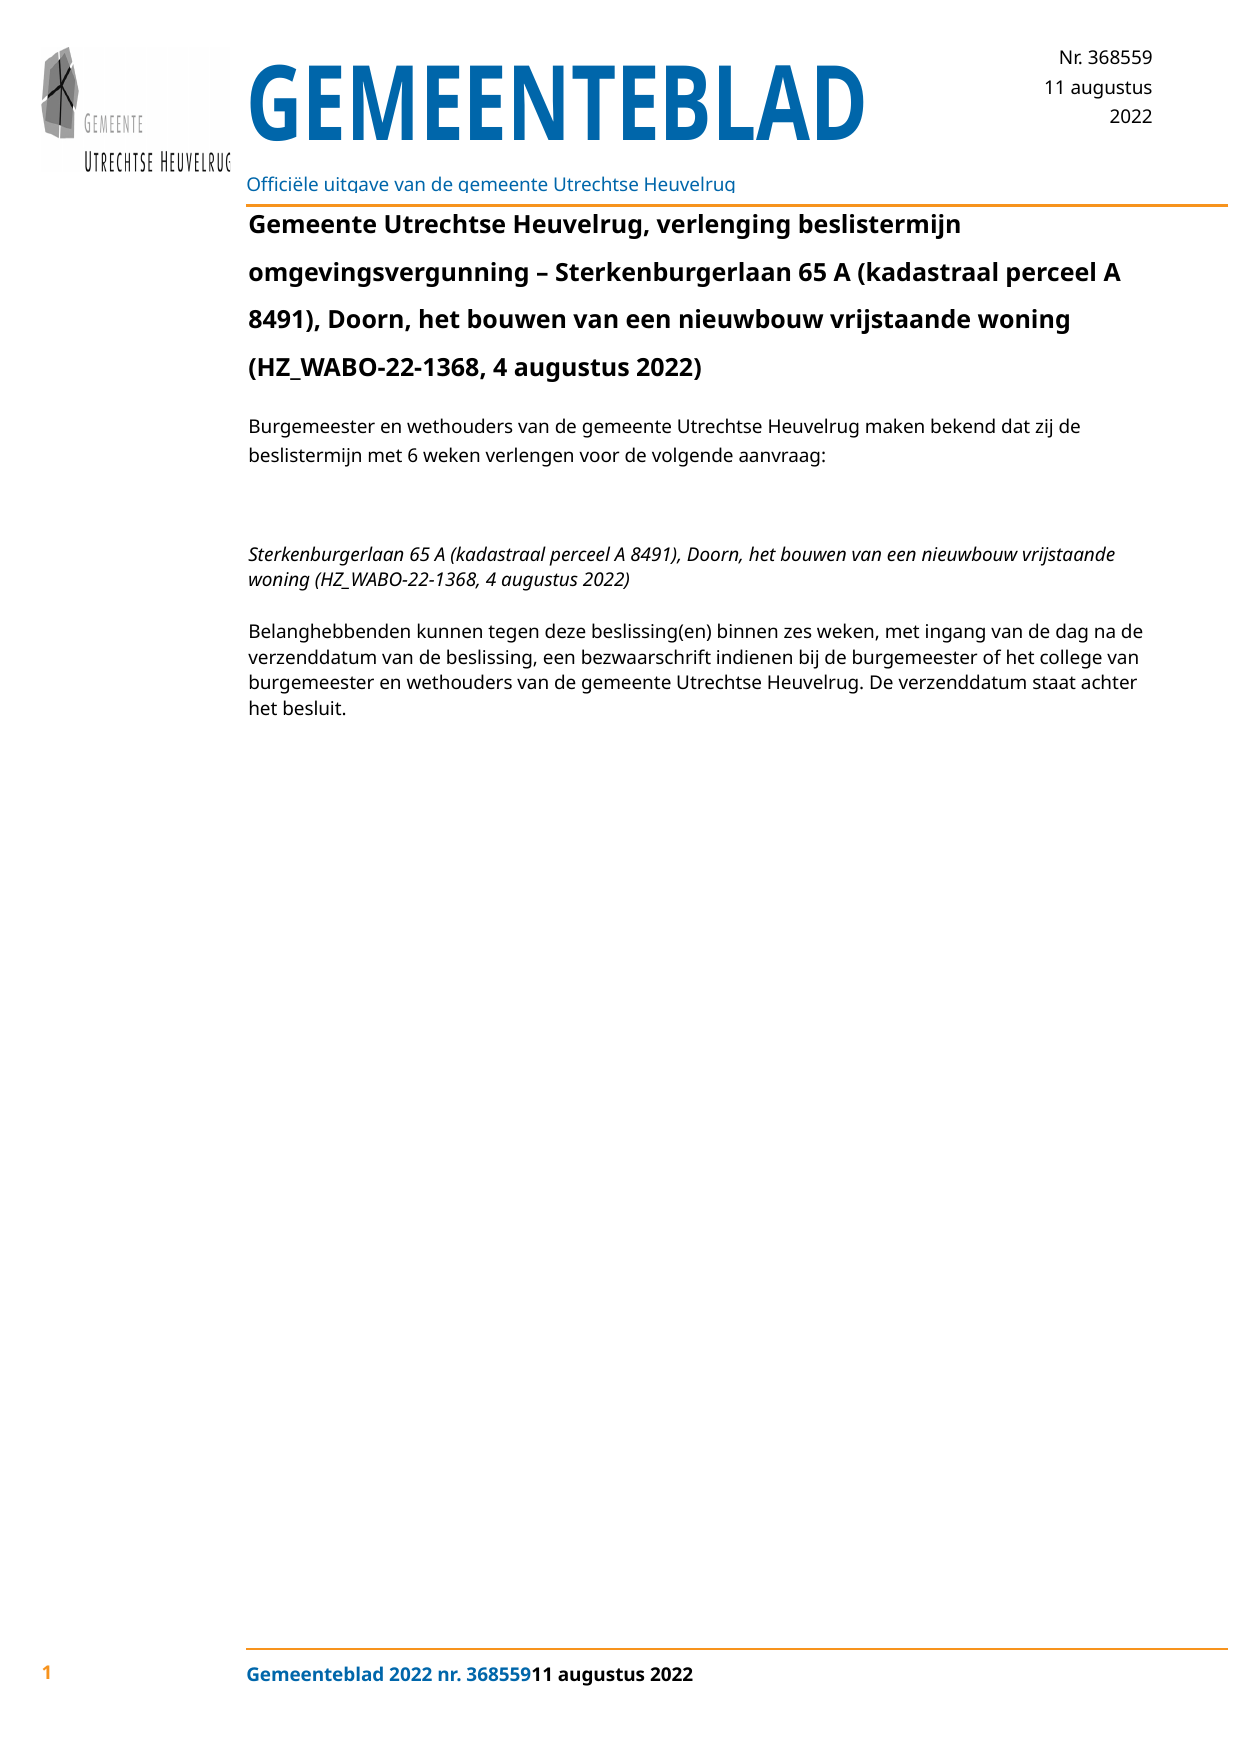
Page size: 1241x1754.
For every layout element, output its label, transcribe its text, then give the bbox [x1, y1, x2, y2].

text Gemeente Utrechtse Heuvelrug, verlenging beslistermijn omgevingsvergunning – Sterkenburgerlaan 65 A (kadastraal perceel A 8491), Doorn, het bouwen van een nieuwbouw vrijstaande woning (HZ_WABO-22-1368, 4 augustus 2022) [248, 207, 1152, 384]
text Sterkenburgerlaan 65 A (kadastraal perceel A 8491), Doorn, het bouwen van een nieuwbouw vrijstaande woning (HZ_WABO-22-1368, 4 augustus 2022) [248, 541, 1152, 592]
text Belanghebbenden kunnen tegen deze beslissing(en) binnen zes weken, met ingang van de dag na de verzenddatum van de beslissing, een bezwaarschrift indienen bij de burgemeester of het college van burgemeester en wethouders van de gemeente Utrechtse Heuvelrug. De verzenddatum staat achter het besluit. [248, 618, 1152, 721]
text Burgemeester en wethouders van de gemeente Utrechtse Heuvelrug maken bekend dat zij de beslistermijn met 6 weken verlengen voor de volgende aanvraag: [248, 413, 1152, 468]
picture [41, 47, 231, 172]
